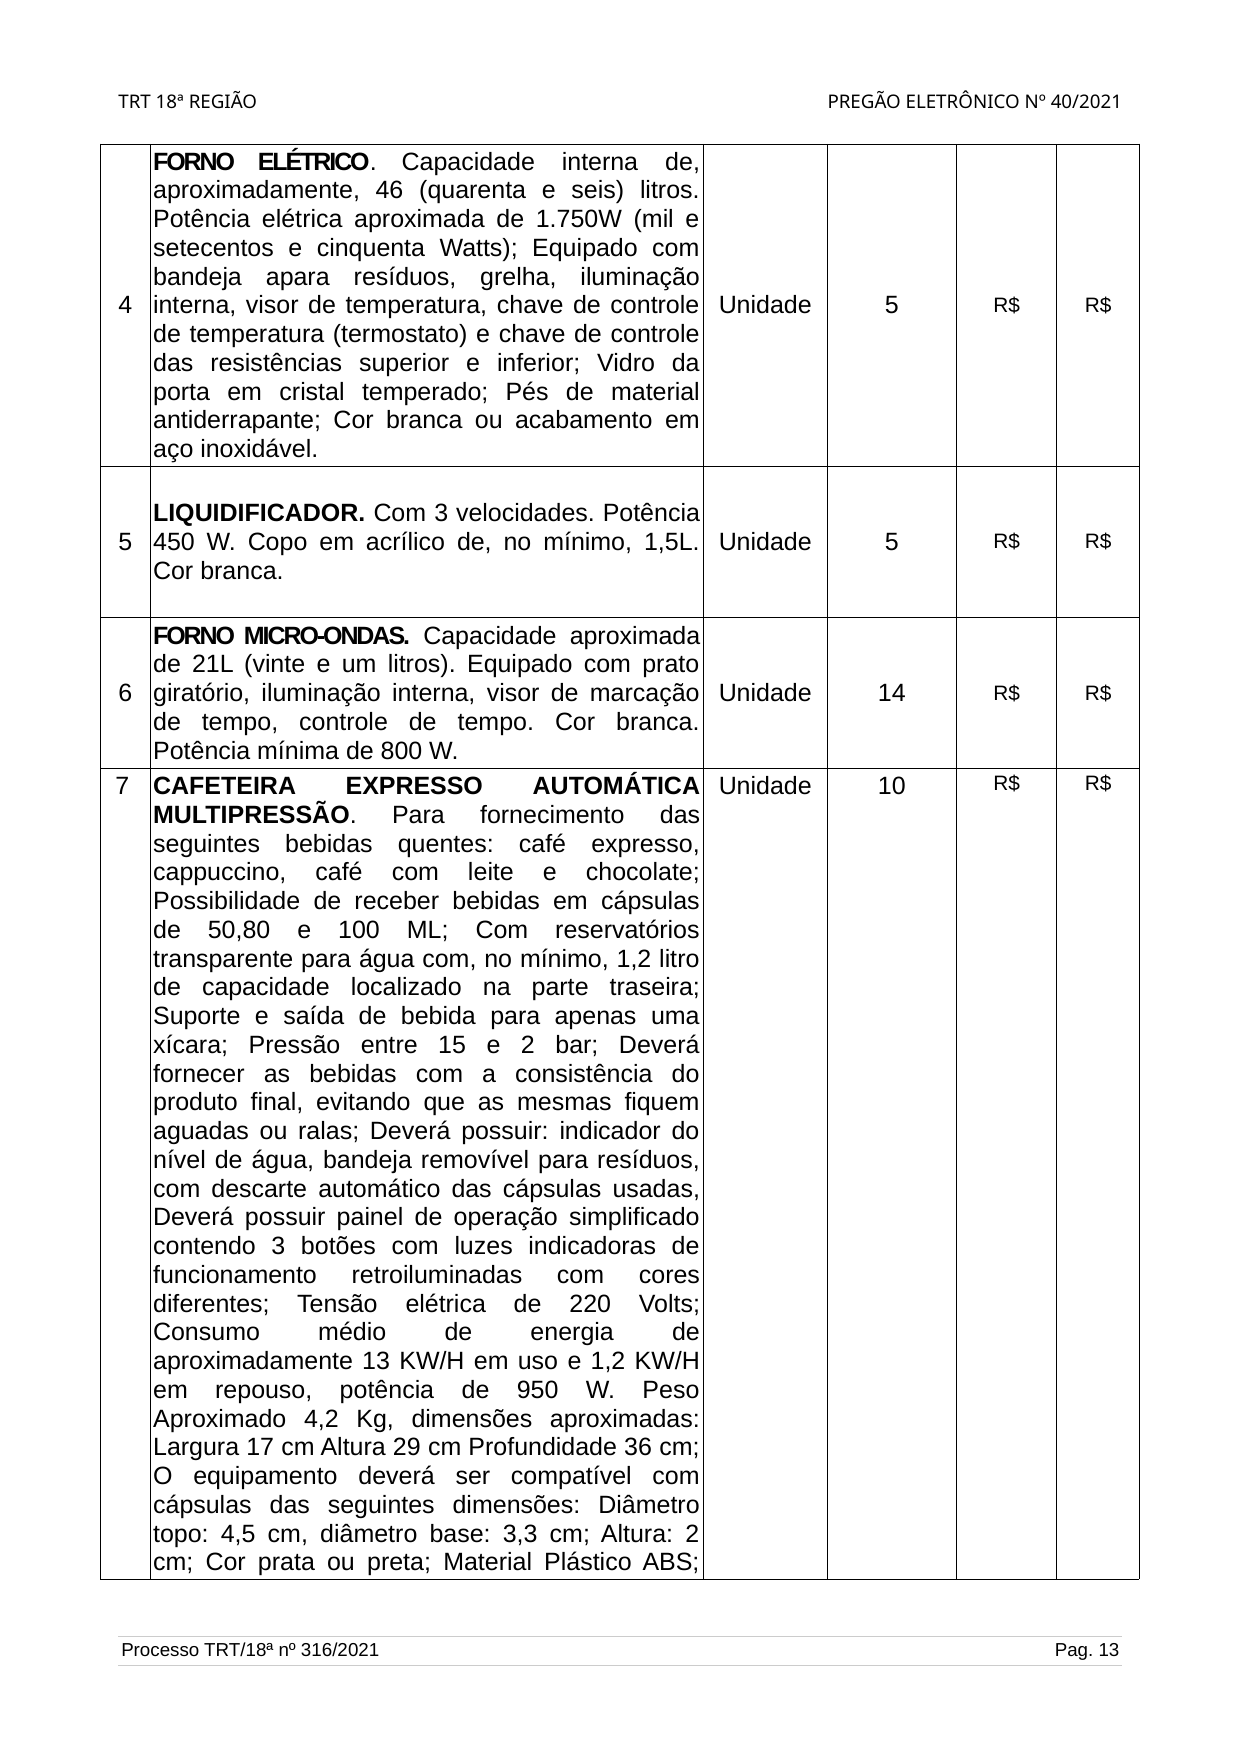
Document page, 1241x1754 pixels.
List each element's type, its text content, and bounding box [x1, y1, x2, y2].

table_cell Unidade [704, 769, 827, 1579]
table_cell R$ [957, 467, 1056, 617]
table_cell 14 [828, 618, 956, 768]
table_cell R$ [1057, 618, 1139, 768]
table_cell Unidade [704, 618, 827, 768]
table_cell R$ [1057, 769, 1139, 1579]
table_cell 5 [828, 145, 956, 466]
table_cell 4 [101, 145, 150, 466]
table_cell CAFETEIRA EXPRESSO AUTOMÁTICA MULTIPRESSÃO. Para fornecimento das seguintes bebidas quentes: café expresso, cappuccino, café com leite e chocolate; Possibilidade de receber bebidas em cápsulas de 50,80 e 100 ML; Com reservatórios transparente para água com, no mínimo, 1,2 litro de capacidade localizado na parte traseira; Suporte e saída de bebida para apenas uma xícara; Pressão entre 15 e 2 bar; Deverá fornecer as bebidas com a consistência do produto final, evitando que as mesmas fiquem aguadas ou ralas; Deverá possuir: indicador do nível de água, bandeja removível para resíduos, com descarte automático das cápsulas usadas, Deverá possuir painel de operação simplificado contendo 3 botões com luzes indicadoras de funcionamento retroiluminadas com cores diferentes; Tensão elétrica de 220 Volts; Consumo médio de energia de aproximadamente 13 KW/H em uso e 1,2 KW/H em repouso, potência de 950 W. Peso Aproximado 4,2 Kg, dimensões aproximadas: Largura 17 cm Altura 29 cm Profundidade 36 cm; O equipamento deverá ser compatível com cápsulas das seguintes dimensões: Diâmetro topo: 4,5 cm, diâmetro base: 3,3 cm; Altura: 2 cm; Cor prata ou preta; Material Plástico ABS; [151, 769, 703, 1579]
table_cell FORNO ELÉTRICO. Capacidade interna de, aproximadamente, 46 (quarenta e seis) litros. Potência elétrica aproximada de 1.750W (mil e setecentos e cinquenta Watts); Equipado com bandeja apara resíduos, grelha, iluminação interna, visor de temperatura, chave de controle de temperatura (termostato) e chave de controle das resistências superior e inferior; Vidro da porta em cristal temperado; Pés de material antiderrapante; Cor branca ou acabamento em aço inoxidável. [151, 145, 703, 466]
table_cell Unidade [704, 145, 827, 466]
table_cell R$ [1057, 145, 1139, 466]
table_cell FORNO MICRO-ONDAS. Capacidade aproximada de 21L (vinte e um litros). Equipado com prato giratório, iluminação interna, visor de marcação de tempo, controle de tempo. Cor branca. Potência mínima de 800 W. [151, 618, 703, 768]
table_cell R$ [957, 618, 1056, 768]
table_cell 5 [828, 467, 956, 617]
table_cell R$ [1057, 467, 1139, 617]
table_cell LIQUIDIFICADOR. Com 3 velocidades. Potência 450 W. Copo em acrílico de, no mínimo, 1,5L. Cor branca. [151, 467, 703, 617]
table_cell 7 [101, 769, 150, 1579]
table_cell Unidade [704, 467, 827, 617]
table_cell R$ [957, 145, 1056, 466]
table_cell 6 [101, 618, 150, 768]
table_cell R$ [957, 769, 1056, 1579]
table_cell 10 [828, 769, 956, 1579]
table_cell 5 [101, 467, 150, 617]
